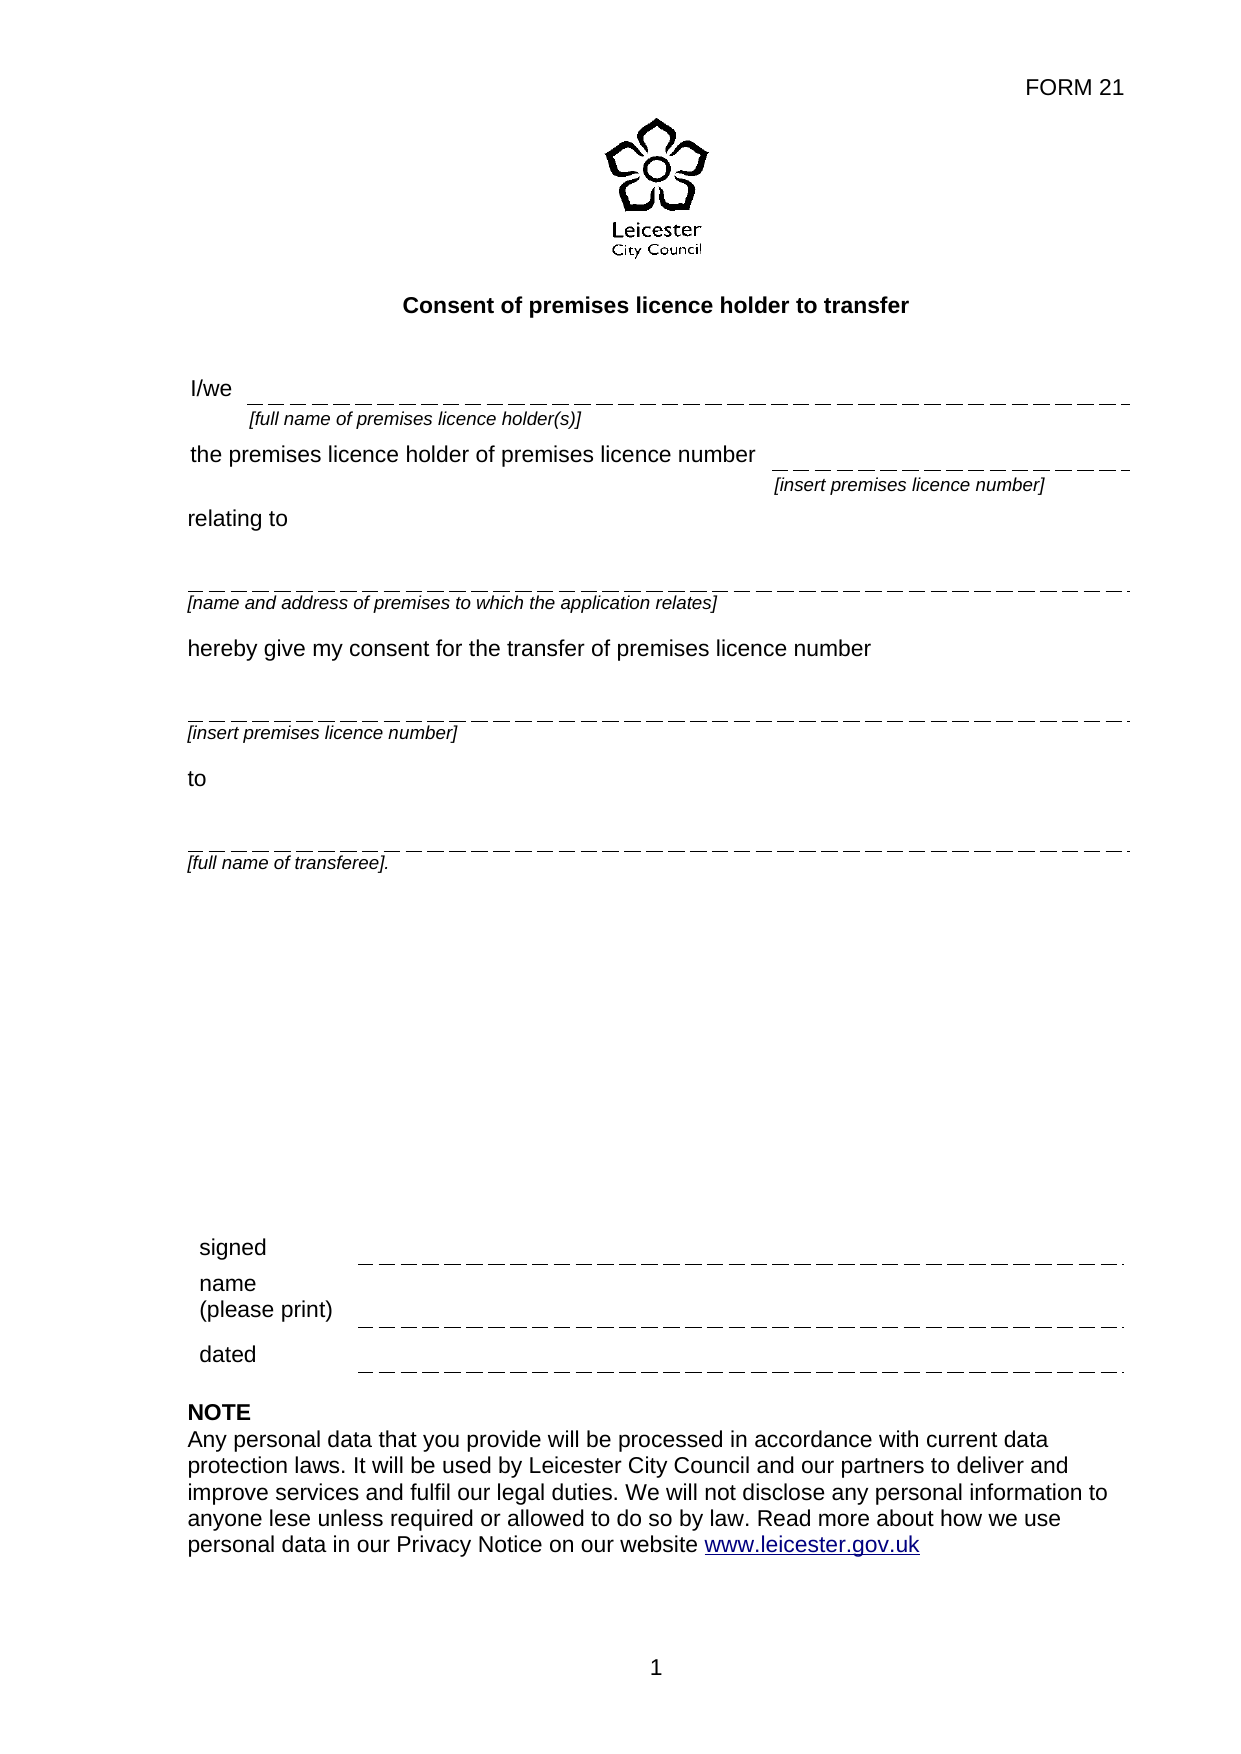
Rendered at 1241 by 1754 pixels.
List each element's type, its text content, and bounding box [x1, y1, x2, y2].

table_cell name (please print) [188, 1265, 357, 1327]
text to [187, 765, 1124, 791]
text NOTE [187, 1399, 1124, 1426]
table_cell [187, 404, 246, 437]
table_cell [187, 470, 771, 503]
table_cell [771, 437, 1130, 470]
text [insert premises licence number] [187, 722, 1124, 743]
table_header I/we [187, 371, 246, 404]
subtitle Consent of premises licence holder to transfer [187, 292, 1124, 318]
table_header [187, 818, 1130, 851]
text Any personal data that you provide will be processed in accordance with current data protection laws. It will be used by Leicester City Council and our partners to deliver and improve services and fulfil our legal duties. We will not disclose any personal information to anyone lese unless required or allowed to do so by law. Read more about how we use personal data in our Privacy Notice on our website www.leicester.gov.uk [187, 1426, 1124, 1557]
table_header signed [188, 1212, 357, 1264]
text [name and address of premises to which the application relates] [187, 592, 1124, 613]
table_cell dated [188, 1328, 357, 1372]
table_cell [insert premises licence number] [771, 470, 1130, 503]
table_cell [358, 1327, 1124, 1372]
table_cell the premises licence holder of premises licence number [187, 437, 771, 470]
table_header [358, 1212, 1124, 1264]
table_header [246, 371, 1130, 404]
table_cell [358, 1264, 1124, 1327]
text relating to [187, 504, 1124, 531]
table_header [187, 688, 1130, 721]
text hereby give my consent for the transfer of premises licence number [187, 635, 1124, 661]
table_header [187, 557, 1130, 591]
text [full name of transferee]. [187, 852, 1124, 873]
table_cell [full name of premises licence holder(s)] [246, 404, 1130, 437]
